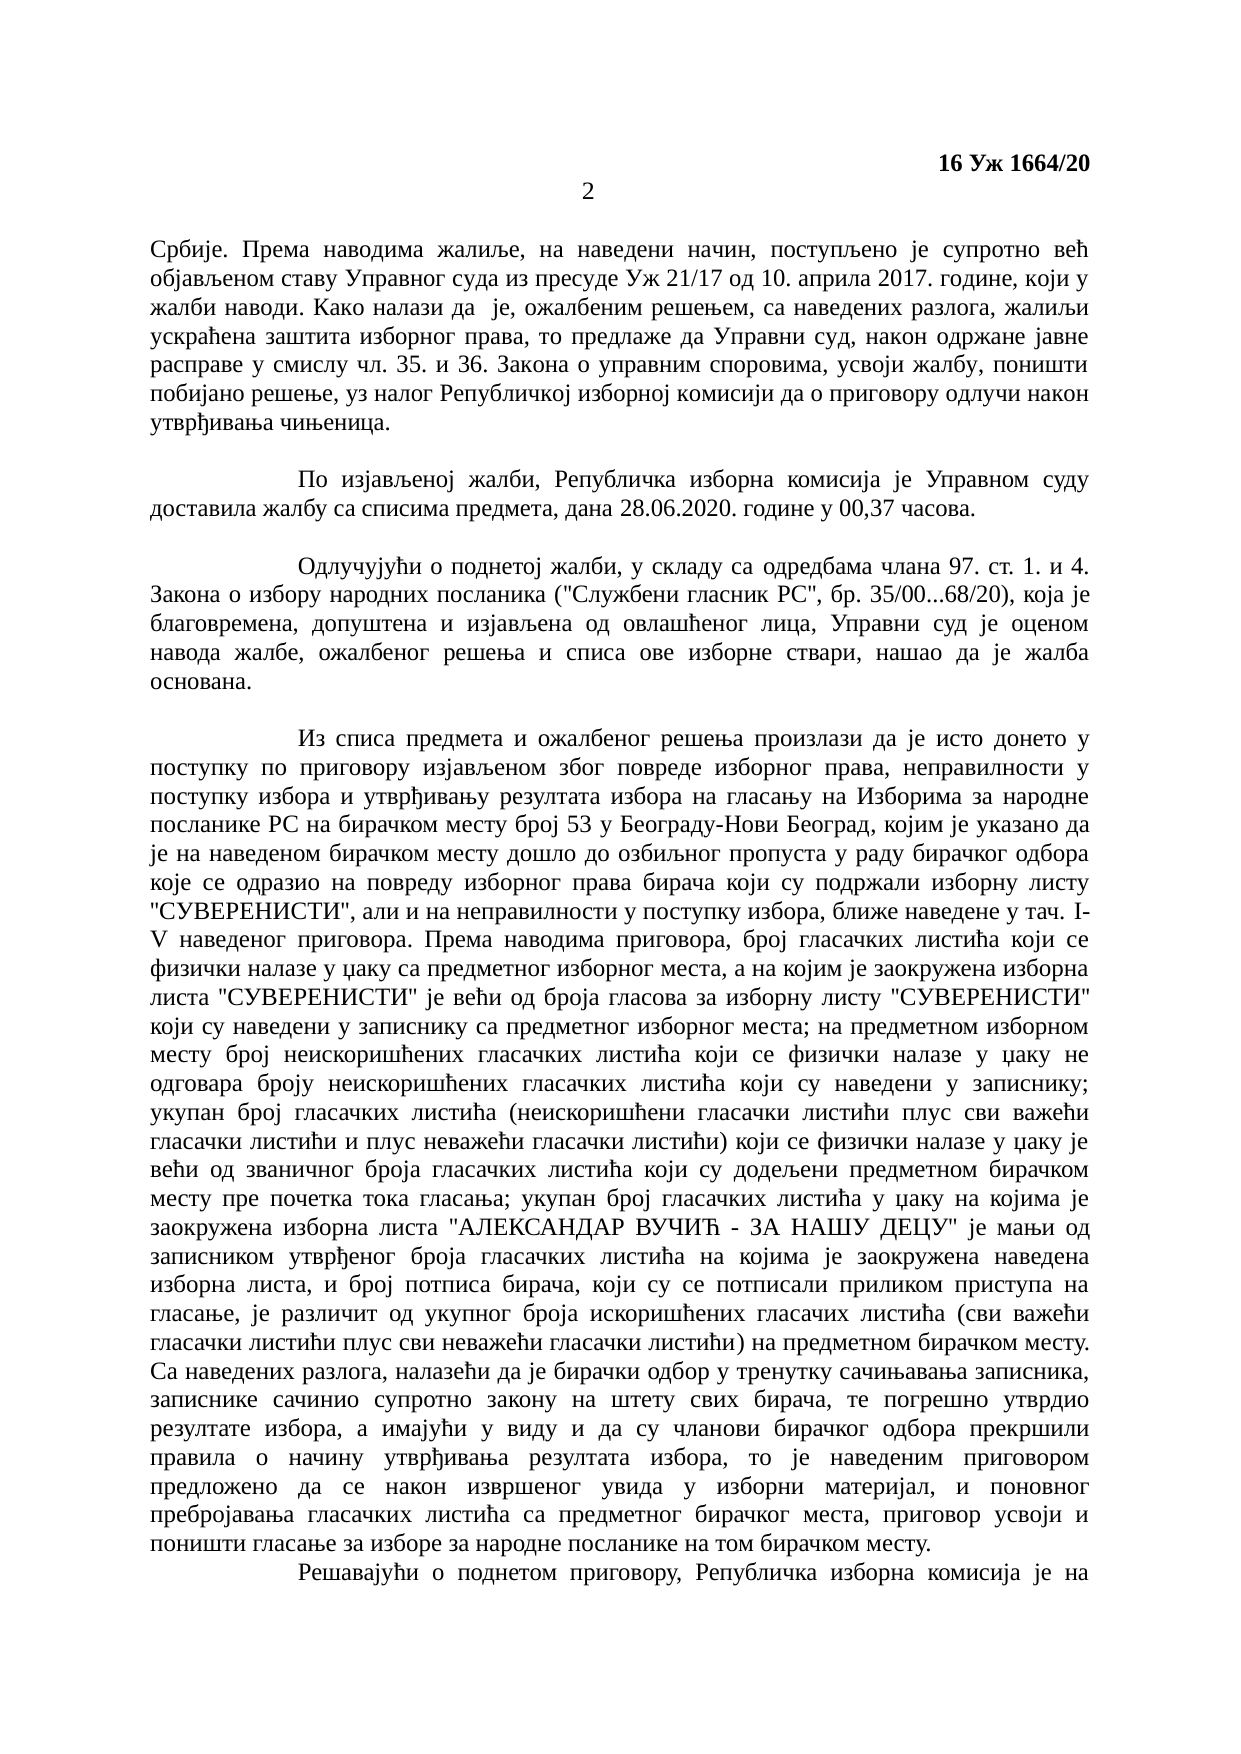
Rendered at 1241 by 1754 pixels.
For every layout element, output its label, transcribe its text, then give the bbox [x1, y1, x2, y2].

text Из списа предмета и ожалбеног решења произлази да је исто донето у поступку по приговору изјављеном због повреде изборног права, неправилности у поступку избора и утврђивању резултата избора на гласању на Изборима за народне посланике РС на бирачком месту број 53 у Београду-Нови Београд, којим је указано да је на наведеном бирачком месту дошло до озбиљног пропуста у раду бирачког одбора које се одразио на повреду изборног права бирача који су подржали изборну листу ''СУВЕРЕНИСТИ'', али и на неправилности у поступку избора, ближе наведене у тач. I-V наведеног приговора. Према наводима приговора, број гласачких листића који се физички налазе у џаку са предметног изборног места, а на којим је заокружена изборна листа ''СУВЕРЕНИСТИ'' је већи од броја гласова за изборну листу ''СУВЕРЕНИСТИ'' који су наведени у записнику са предметног изборног места; на предметном изборном месту број неискоришћених гласачких листића који се физички налазе у џаку не одговара броју неискоришћених гласачких листића који су наведени у записнику; укупан број гласачких листића (неискоришћени гласачки листићи плус сви важећи гласачки листићи и плус неважећи гласачки листићи) који се физички налазе у џаку је већи од званичног броја гласачких листића који су додељени предметном бирачком месту пре почетка тока гласања; укупан број гласачких листића у џаку на којима је заокружена изборна листа ''АЛЕКСАНДАР ВУЧИЋ - ЗА НАШУ ДЕЦУ'' је мањи од записником утврђеног броја гласачких листића на којима је заокружена наведена изборна листа, и број потписа бирача, који су се потписали приликом приступа на гласање, је различит од укупног броја искоришћених гласачих листића (сви важећи гласачки листићи плус сви неважећи гласачки листићи) на предметном бирачком месту. Са наведених разлога, налазећи да је бирачки одбор у тренутку сачињавања записника, записнике сачинио супротно закону на штету свих бирача, те погрешно утврдио резултате избора, а имајући у виду и да су чланови бирачког одбора прекршили правила о начину утврђивања резултата избора, то је наведеним приговором предложено да се након извршеног увида у изборни материјал, и поновног пребројавања гласачких листића са предметног бирачког места, приговор усвоји и поништи гласање за изборе за народне посланике на том бирачком месту. [150, 723, 1090, 1557]
text Одлучујући о поднетој жалби, у складу са одредбама члана 97. ст. 1. и 4. Закона о избору народних посланика (''Службени гласник РС'', бр. 35/00...68/20), која је благовремена, допуштена и изјављена од овлашћеног лица, Управни суд је оценом навода жалбе, ожалбеног решења и списа ове изборне ствари, нашао да је жалба основана. [150, 551, 1090, 694]
text По изјављеној жалби, Републичка изборна комисија је Управном суду доставила жалбу са списима предмета, дана 28.06.2020. године у 00,37 часова. [150, 464, 1090, 522]
text Србије. Према наводима жалиље, на наведени начин, поступљено је супротно већ објављеном ставу Управног суда из пресуде Уж 21/17 од 10. априла 2017. године, који у жалби наводи. Како налази да је, ожалбеним решењем, са наведених разлога, жалиљи ускраћена заштита изборног права, то предлаже да Управни суд, након одржане јавне расправе у смислу чл. 35. и 36. Закона о управним споровима, усвоји жалбу, поништи побијано решење, уз налог Републичкој изборној комисији да о приговору одлучи након утврђивања чињеница. [150, 234, 1090, 436]
text Решавајући о поднетом приговору, Републичка изборна комисија је на [150, 1557, 1090, 1586]
